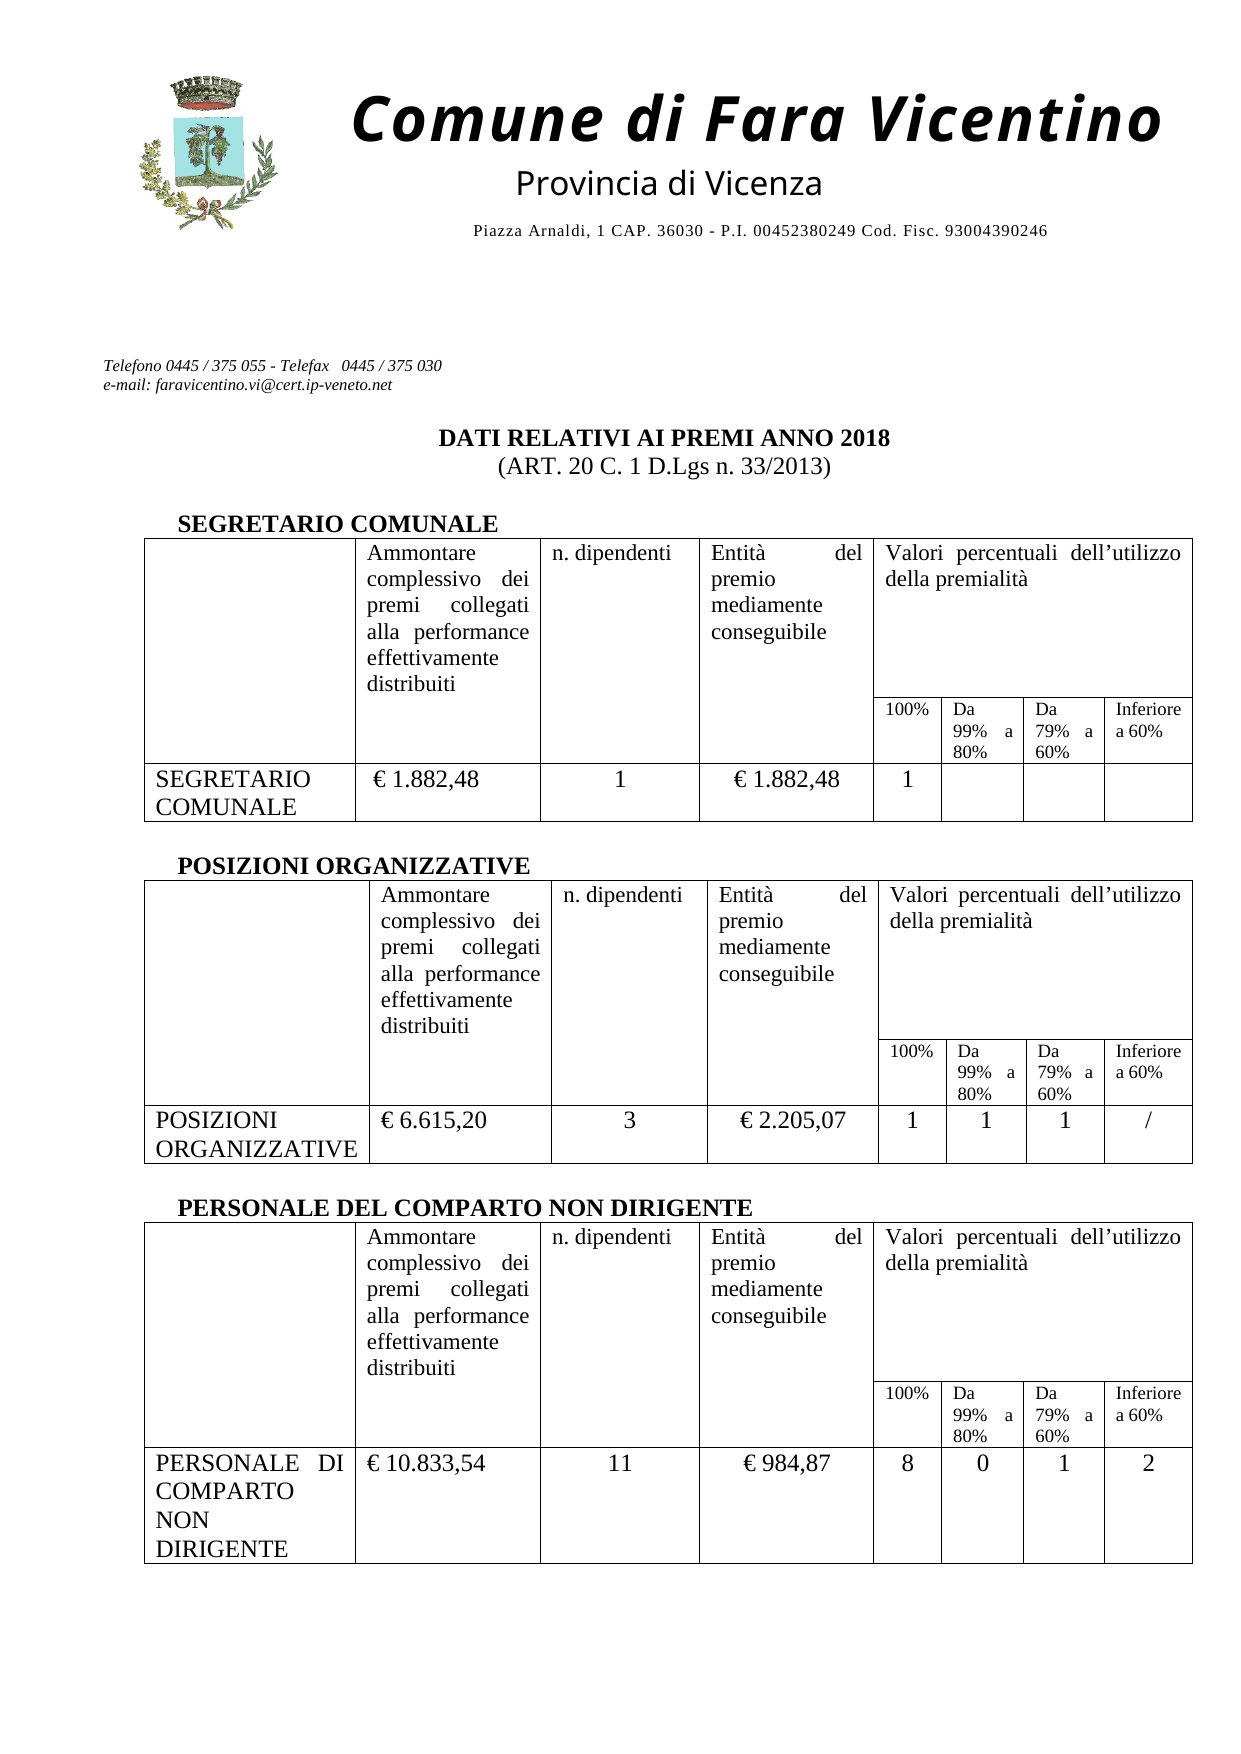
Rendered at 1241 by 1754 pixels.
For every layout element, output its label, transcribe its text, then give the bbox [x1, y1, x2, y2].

table_cell / [1105, 1106, 1192, 1163]
table_cell € 984,87 [700, 1448, 873, 1563]
table_cell Da 79% a 60% [1024, 1382, 1104, 1447]
table_header n. dipendenti [541, 539, 699, 697]
text DATI RELATIVI AI PREMI ANNO 2018 [177, 423, 1152, 451]
table_cell [700, 697, 873, 763]
table_cell 0 [942, 1448, 1023, 1563]
table_cell 2 [1105, 1448, 1192, 1563]
table_cell [145, 1039, 369, 1104]
table_cell 100% [879, 1040, 946, 1104]
table_cell [541, 1381, 699, 1447]
table_cell [942, 764, 1023, 821]
table_cell [145, 1381, 355, 1447]
text (ART. 20 C. 1 D.Lgs n. 33/2013) [177, 451, 1152, 480]
table_cell [541, 697, 699, 763]
table_header Comune di Fara Vicentino Provincia di Vicenza Piazza Arnaldi, 1 CAP. 36030 - P.I. 00452380249 Cod. Fisc. 93004390246 [318, 75, 1203, 346]
table_cell [356, 1381, 540, 1447]
table_header Ammontare complessivo dei premi collegati alla performance effettivamente distribuiti [356, 539, 540, 697]
table_cell Da 99% a 80% [942, 1382, 1023, 1447]
table_cell [700, 1381, 873, 1447]
table_cell 8 [874, 1448, 941, 1563]
table_header Ammontare complessivo dei premi collegati alla performance effettivamente distribuiti [356, 1223, 540, 1381]
table_cell [1024, 764, 1104, 821]
table_header Entità del premio mediamente conseguibile [700, 1223, 873, 1381]
table_cell 1 [1024, 1448, 1104, 1563]
table_cell 1 [541, 764, 699, 821]
table_cell [708, 1039, 878, 1104]
table_cell Telefono 0445 / 375 055 - Telefax 0445 / 375 030 e-mail: faravicentino.vi@cert.ip-veneto.net [96, 346, 672, 394]
table_header [145, 539, 355, 697]
table_cell 1 [874, 764, 941, 821]
text SEGRETARIO COMUNALE [177, 509, 1152, 538]
table_header [96, 75, 317, 346]
table_cell 1 [1027, 1106, 1104, 1163]
table_header Valori percentuali dell’utilizzo della premialità [874, 1223, 1192, 1381]
table_header n. dipendenti [541, 1223, 699, 1381]
table_cell 100% [874, 1382, 941, 1447]
table_cell € 10.833,54 [356, 1448, 540, 1563]
table_cell [370, 1039, 551, 1104]
table_cell 3 [552, 1106, 707, 1163]
table_cell [552, 1039, 707, 1104]
text POSIZIONI ORGANIZZATIVE [177, 851, 1152, 880]
table_cell 1 [879, 1106, 946, 1163]
table_cell [1105, 764, 1192, 821]
table_header Entità del premio mediamente conseguibile [700, 539, 873, 697]
table_cell [145, 697, 355, 763]
table_header Ammontare complessivo dei premi collegati alla performance effettivamente distribuiti [370, 881, 551, 1039]
table_cell 1 [947, 1106, 1026, 1163]
table_cell 100% [874, 698, 941, 763]
table_cell [356, 697, 540, 763]
table_header [145, 881, 369, 1039]
table_cell Da 79% a 60% [1027, 1040, 1104, 1104]
table_cell Inferiore a 60% [1105, 698, 1192, 763]
table_cell [672, 346, 1240, 394]
table_cell Da 79% a 60% [1024, 698, 1104, 763]
table_cell Da 99% a 80% [947, 1040, 1026, 1104]
table_cell € 1.882,48 [700, 764, 873, 821]
table_header [145, 1223, 355, 1381]
table_cell Inferiore a 60% [1105, 1040, 1192, 1104]
table_cell Da 99% a 80% [942, 698, 1023, 763]
table_cell € 1.882,48 [356, 764, 540, 821]
table_header n. dipendenti [552, 881, 707, 1039]
table_cell SEGRETARIO COMUNALE [145, 764, 355, 821]
table_cell 11 [541, 1448, 699, 1563]
table_header [1203, 75, 1240, 346]
table_header Valori percentuali dell’utilizzo della premialità [879, 881, 1192, 1039]
table_cell € 2.205,07 [708, 1106, 878, 1163]
text PERSONALE DEL COMPARTO NON DIRIGENTE [177, 1193, 1152, 1222]
table_header Entità del premio mediamente conseguibile [708, 881, 878, 1039]
table_cell POSIZIONI ORGANIZZATIVE [145, 1106, 369, 1163]
table_cell € 6.615,20 [370, 1106, 551, 1163]
table_cell PERSONALE DI COMPARTO NON DIRIGENTE [145, 1448, 355, 1563]
table_cell Inferiore a 60% [1105, 1382, 1192, 1447]
table_header Valori percentuali dell’utilizzo della premialità [874, 539, 1192, 697]
